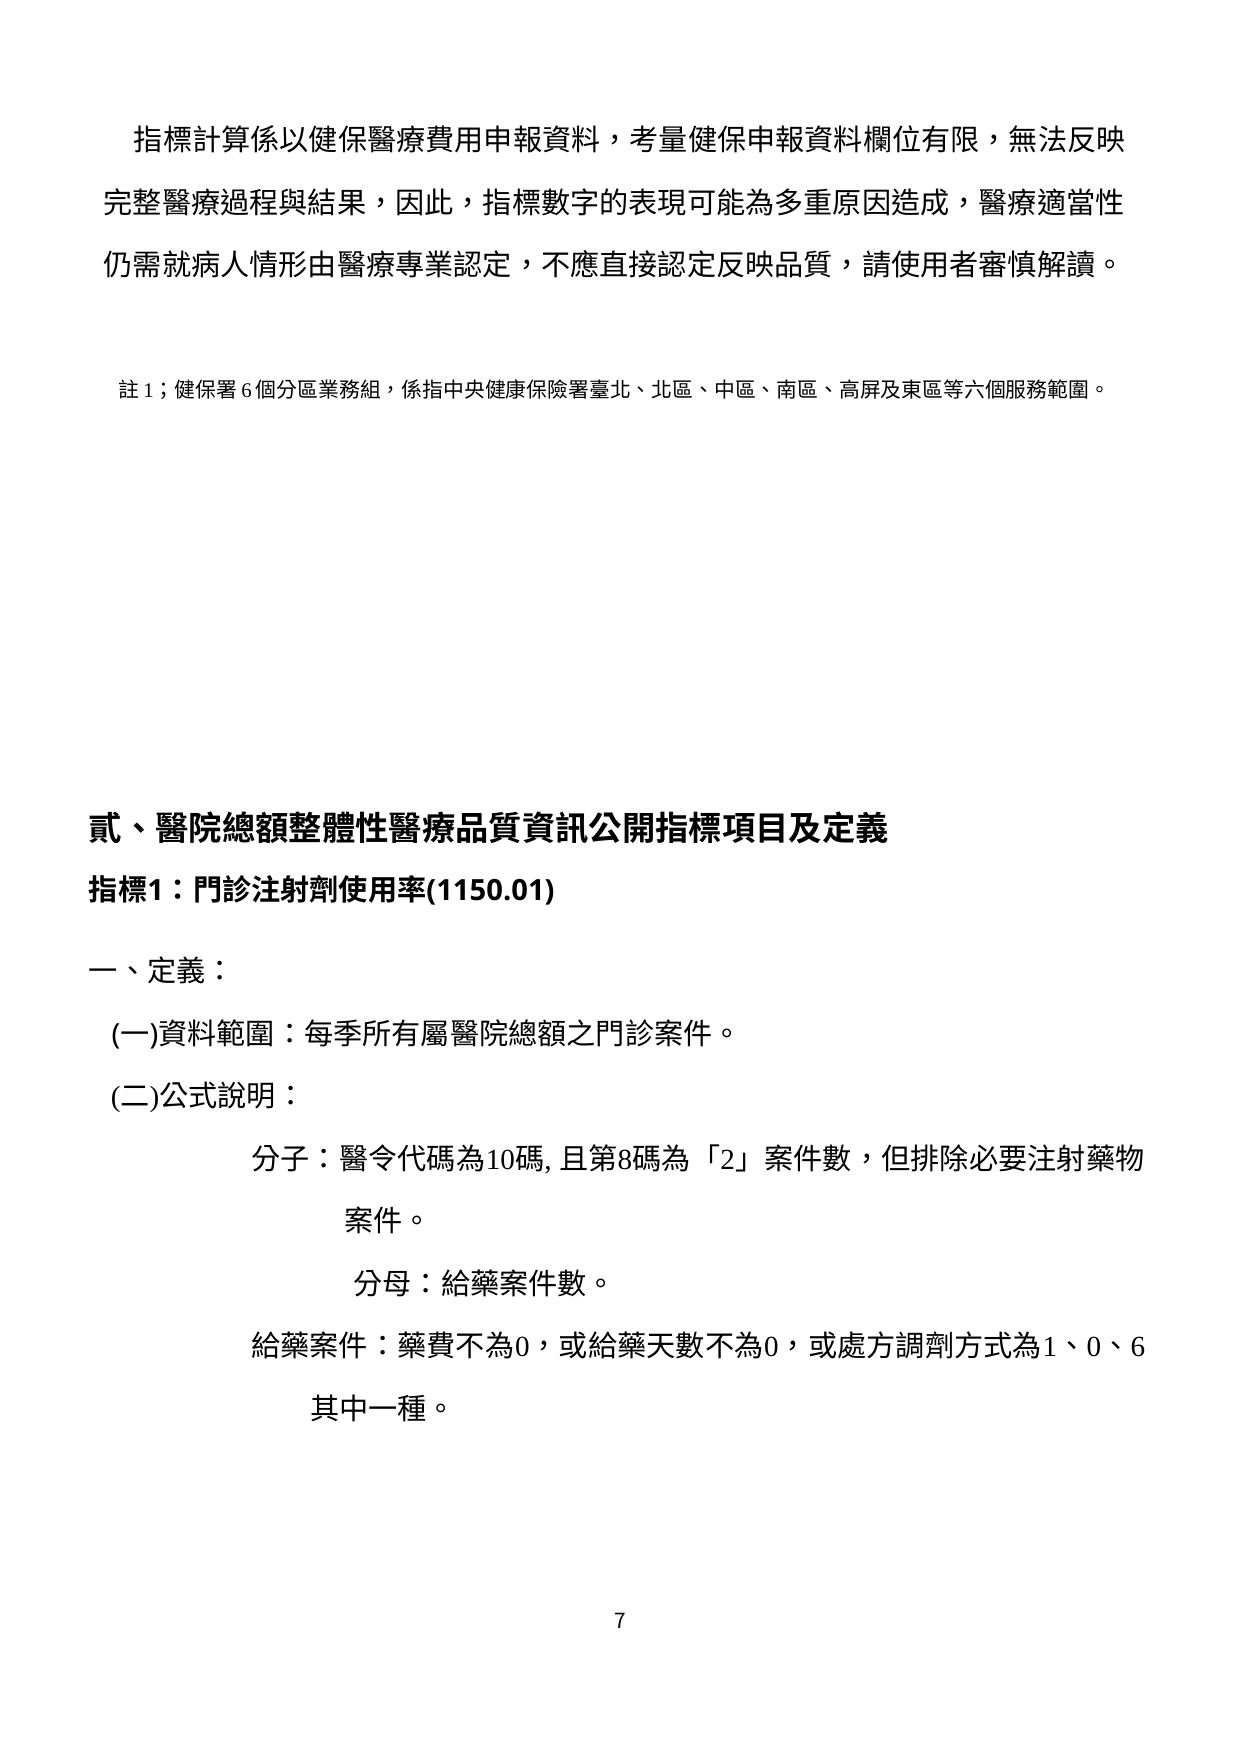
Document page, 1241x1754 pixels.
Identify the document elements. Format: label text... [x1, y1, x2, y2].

text 指標1：門診注射劑使用率(1150.01) [89, 846, 1152, 909]
text 給藥案件：藥費不為0，或給藥天數不為0，或處方調劑方式為1、0、6其中一種。 [251, 1302, 1145, 1427]
subtitle 貳、醫院總額整體性醫療品質資訊公開指標項目及定義 [74, 784, 1152, 846]
text 註1；健保署6個分區業務組，係指中央健康保險署臺北、北區、中區、南區、高屏及東區等六個服務範圍。 [118, 346, 1122, 409]
list 一、定義： [89, 927, 1145, 990]
text 分子：醫令代碼為10碼, 且第8碼為「2」案件數，但排除必要注射藥物案件。 [251, 1115, 1145, 1240]
text 分母：給藥案件數。 [353, 1240, 1145, 1302]
text 指標計算係以健保醫療費用申報資料，考量健保申報資料欄位有限，無法反映完整醫療過程與結果，因此，指標數字的表現可能為多重原因造成，醫療適當性仍需就病人情形由醫療專業認定，不應直接認定反映品質，請使用者審慎解讀。 [103, 96, 1145, 284]
list (二)公式說明： [89, 1052, 1145, 1115]
list (一)資料範圍：每季所有屬醫院總額之門診案件。 [89, 990, 1145, 1052]
